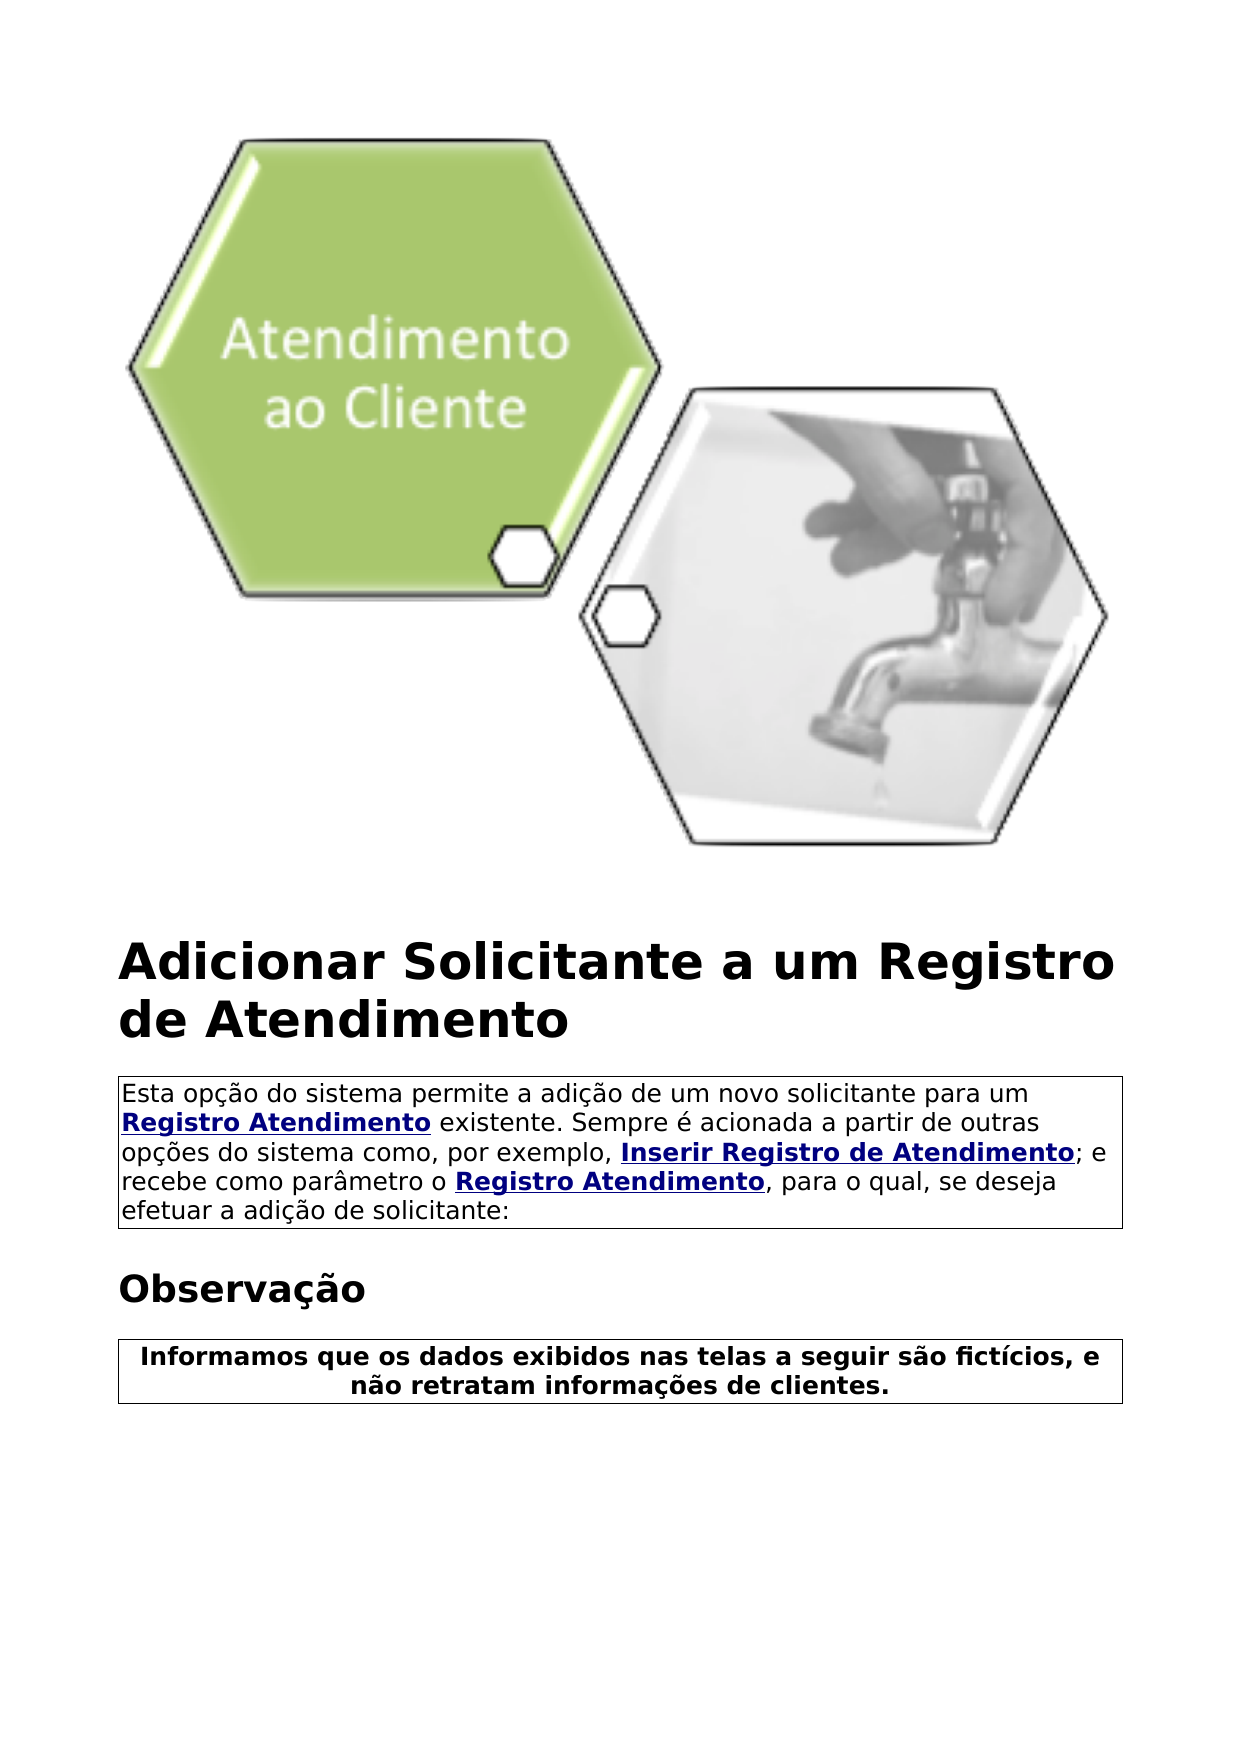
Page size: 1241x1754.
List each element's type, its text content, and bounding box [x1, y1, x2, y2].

table_header Informamos que os dados exibidos nas telas a seguir são fictícios, e não retratam informações de clientes. [119, 1340, 1122, 1403]
picture [118, 118, 1123, 866]
subtitle Observação [118, 1268, 1122, 1312]
table_header Esta opção do sistema permite a adição de um novo solicitante para um Registro Atendimento existente. Sempre é acionada a partir de outras opções do sistema como, por exemplo, Inserir Registro de Atendimento; e recebe como parâmetro o Registro Atendimento, para o qual, se deseja efetuar a adição de solicitante: [119, 1077, 1122, 1228]
subtitle Adicionar Solicitante a um Registro de Atendimento [118, 933, 1122, 1049]
